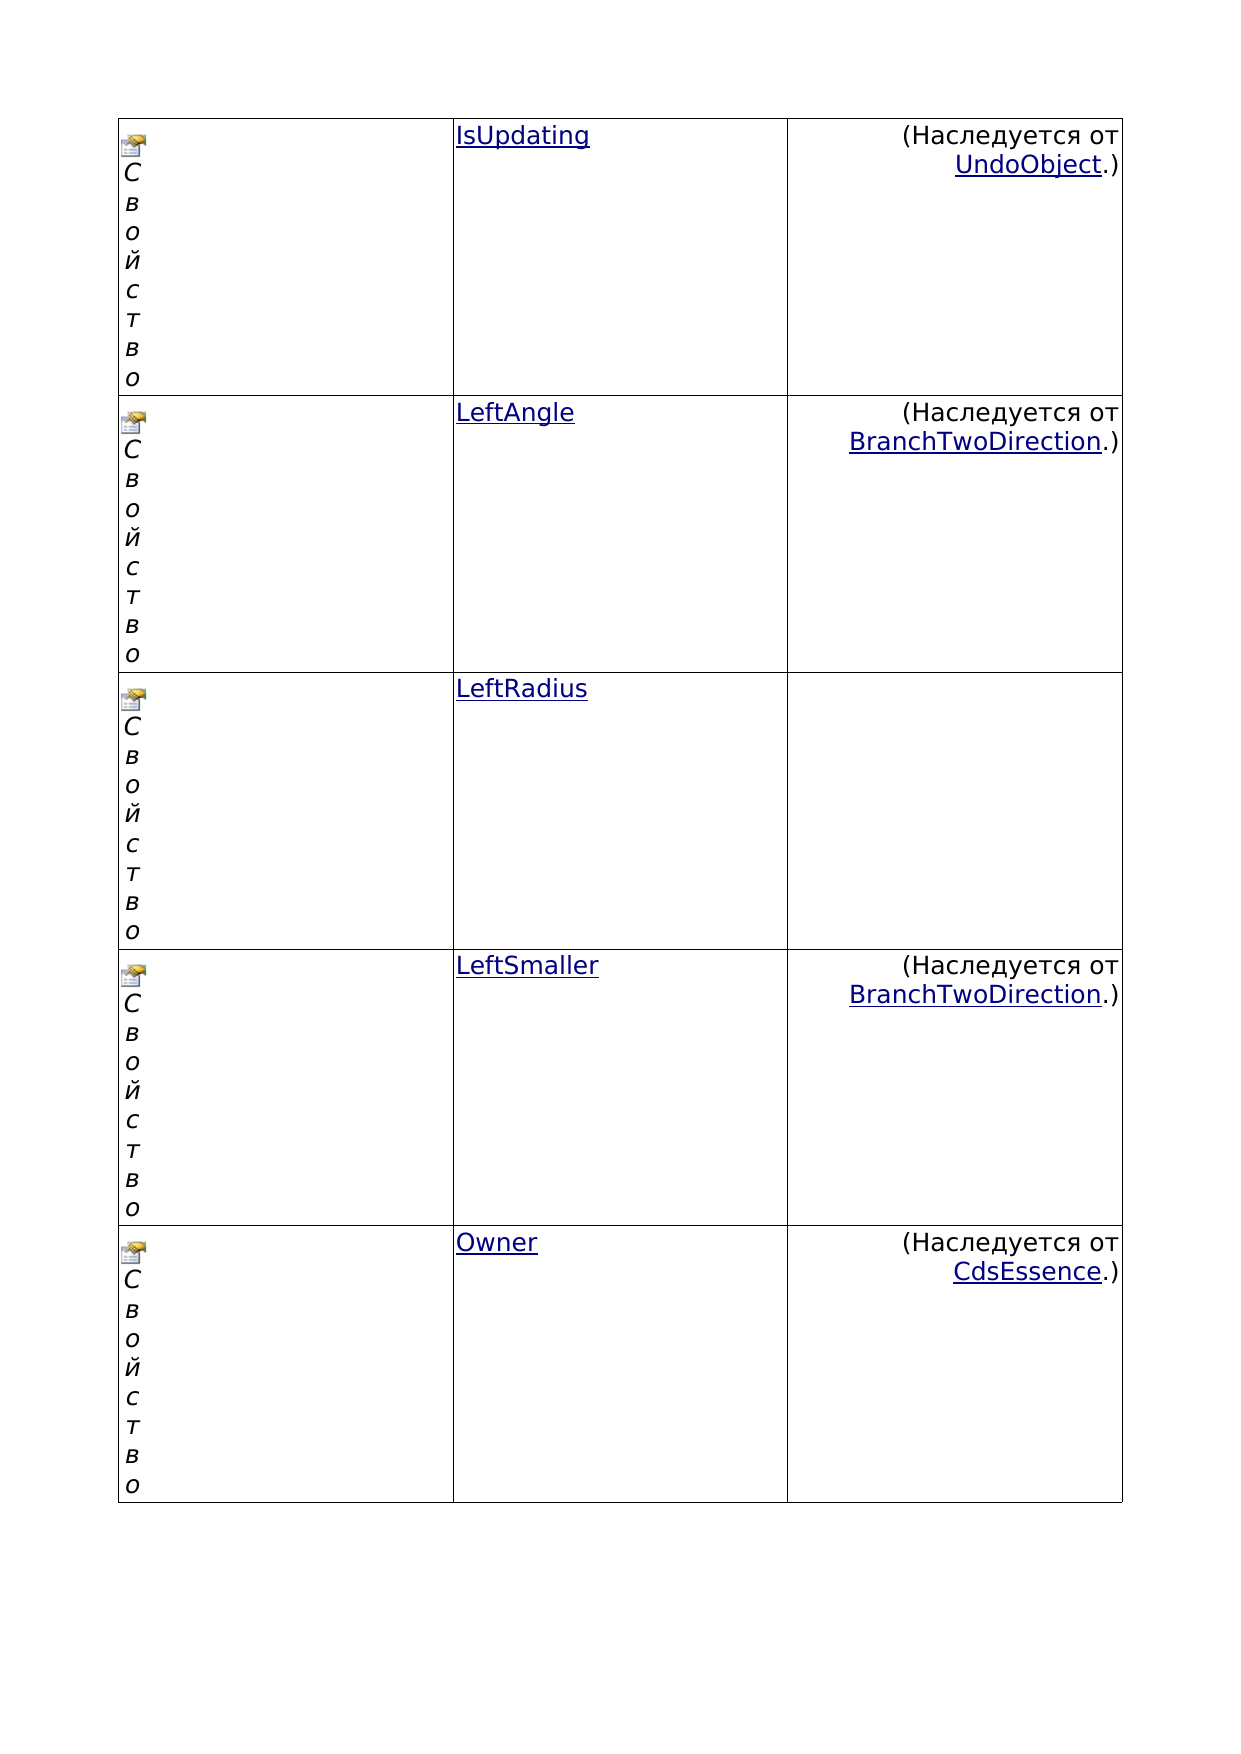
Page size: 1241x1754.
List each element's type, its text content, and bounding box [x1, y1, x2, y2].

picture [121, 410, 147, 436]
picture [121, 963, 147, 989]
table_cell [119, 396, 453, 672]
table_cell LeftAngle [454, 396, 787, 672]
table_cell IsUpdating [454, 119, 787, 395]
table_cell [119, 1226, 453, 1502]
table_cell [119, 950, 453, 1225]
table_cell (Наследуется от BranchTwoDirection.) [788, 396, 1122, 672]
table_cell (Наследуется от CdsEssence.) [788, 1226, 1122, 1502]
picture [121, 133, 147, 159]
table_cell LeftSmaller [454, 950, 787, 1225]
table_cell [119, 119, 453, 395]
table_cell [788, 673, 1122, 948]
table_cell Owner [454, 1226, 787, 1502]
table_cell LeftRadius [454, 673, 787, 948]
picture [121, 687, 147, 713]
table_cell (Наследуется от BranchTwoDirection.) [788, 950, 1122, 1225]
table_cell (Наследуется от UndoObject.) [788, 119, 1122, 395]
picture [121, 1240, 147, 1266]
table_cell [119, 673, 453, 948]
